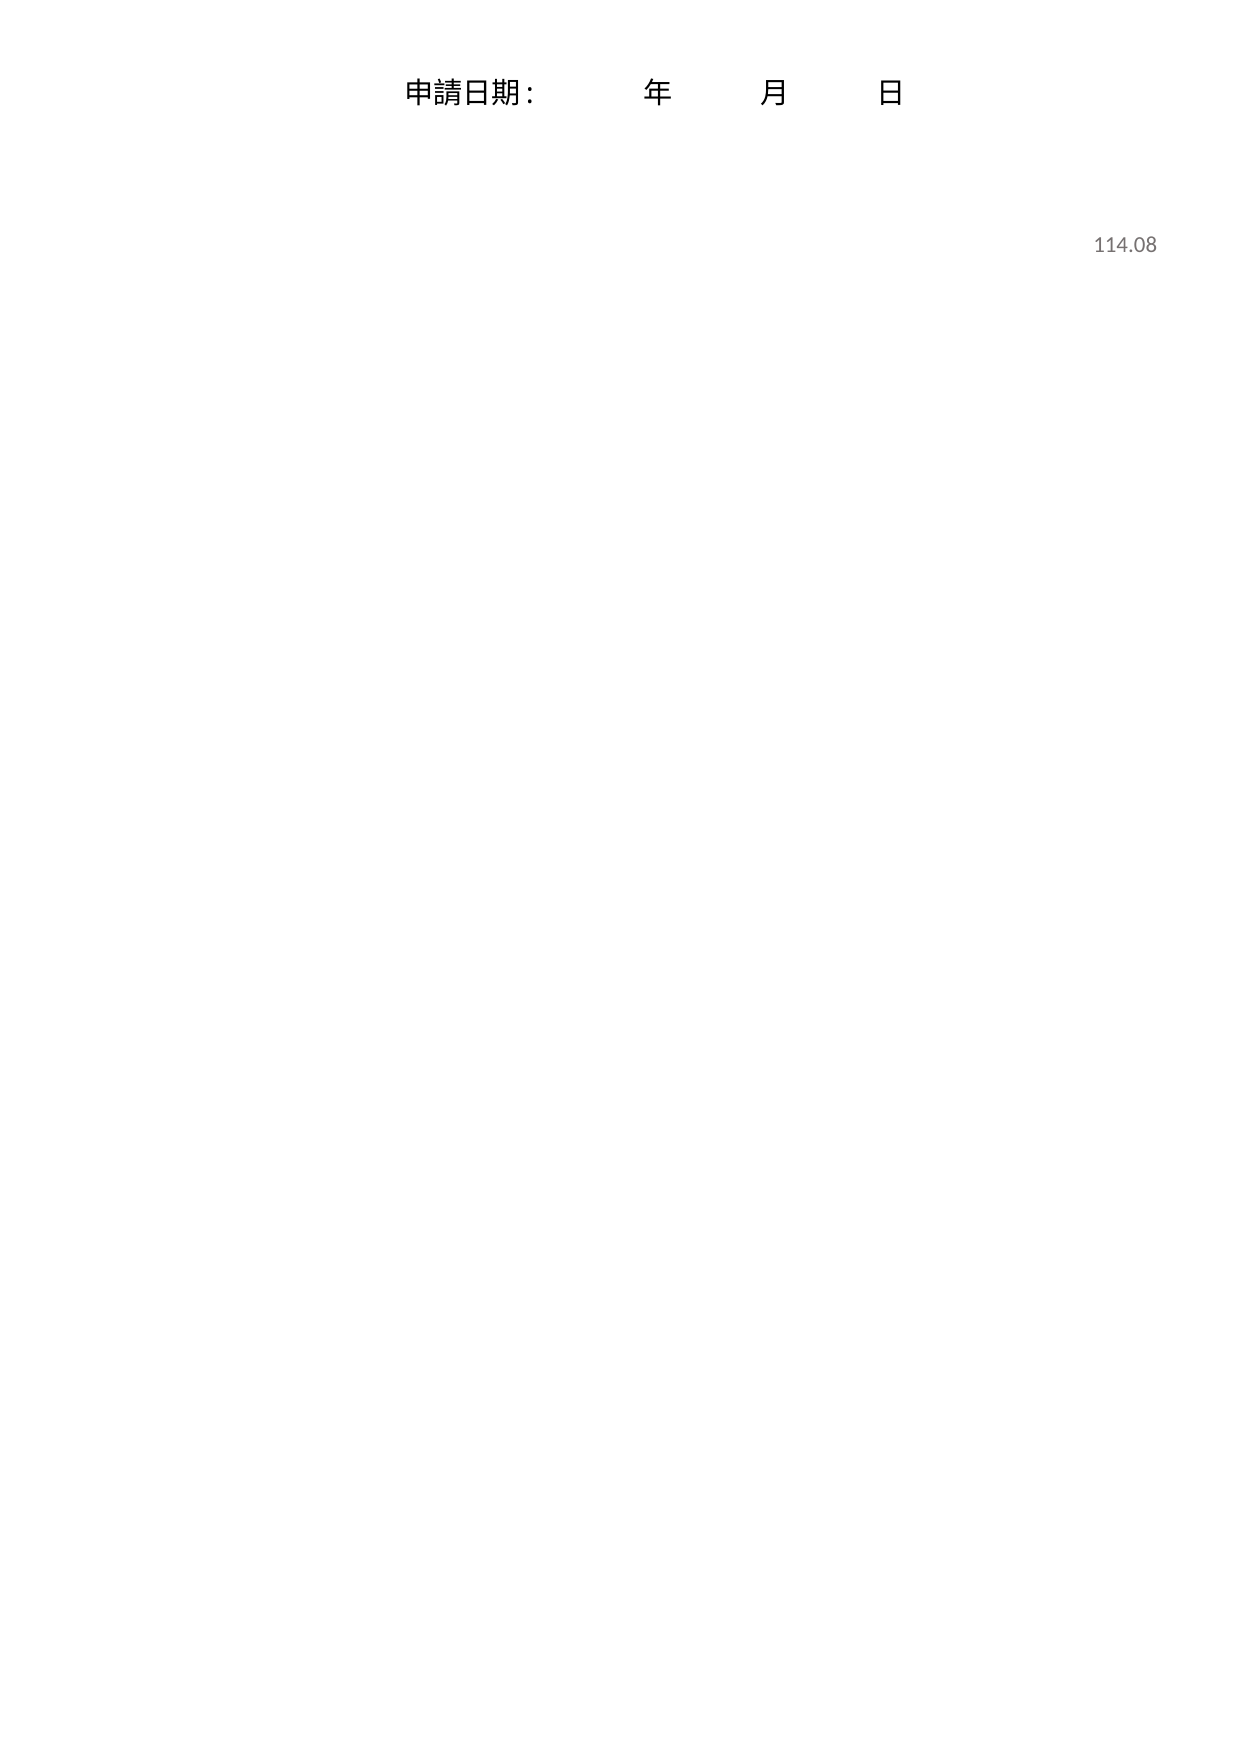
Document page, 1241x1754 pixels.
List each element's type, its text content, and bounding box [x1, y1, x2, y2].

text [1078, 222, 1186, 275]
text 114.08 [1093, 230, 1171, 258]
text 申請日期: 年 月 日 [187, 50, 1122, 112]
